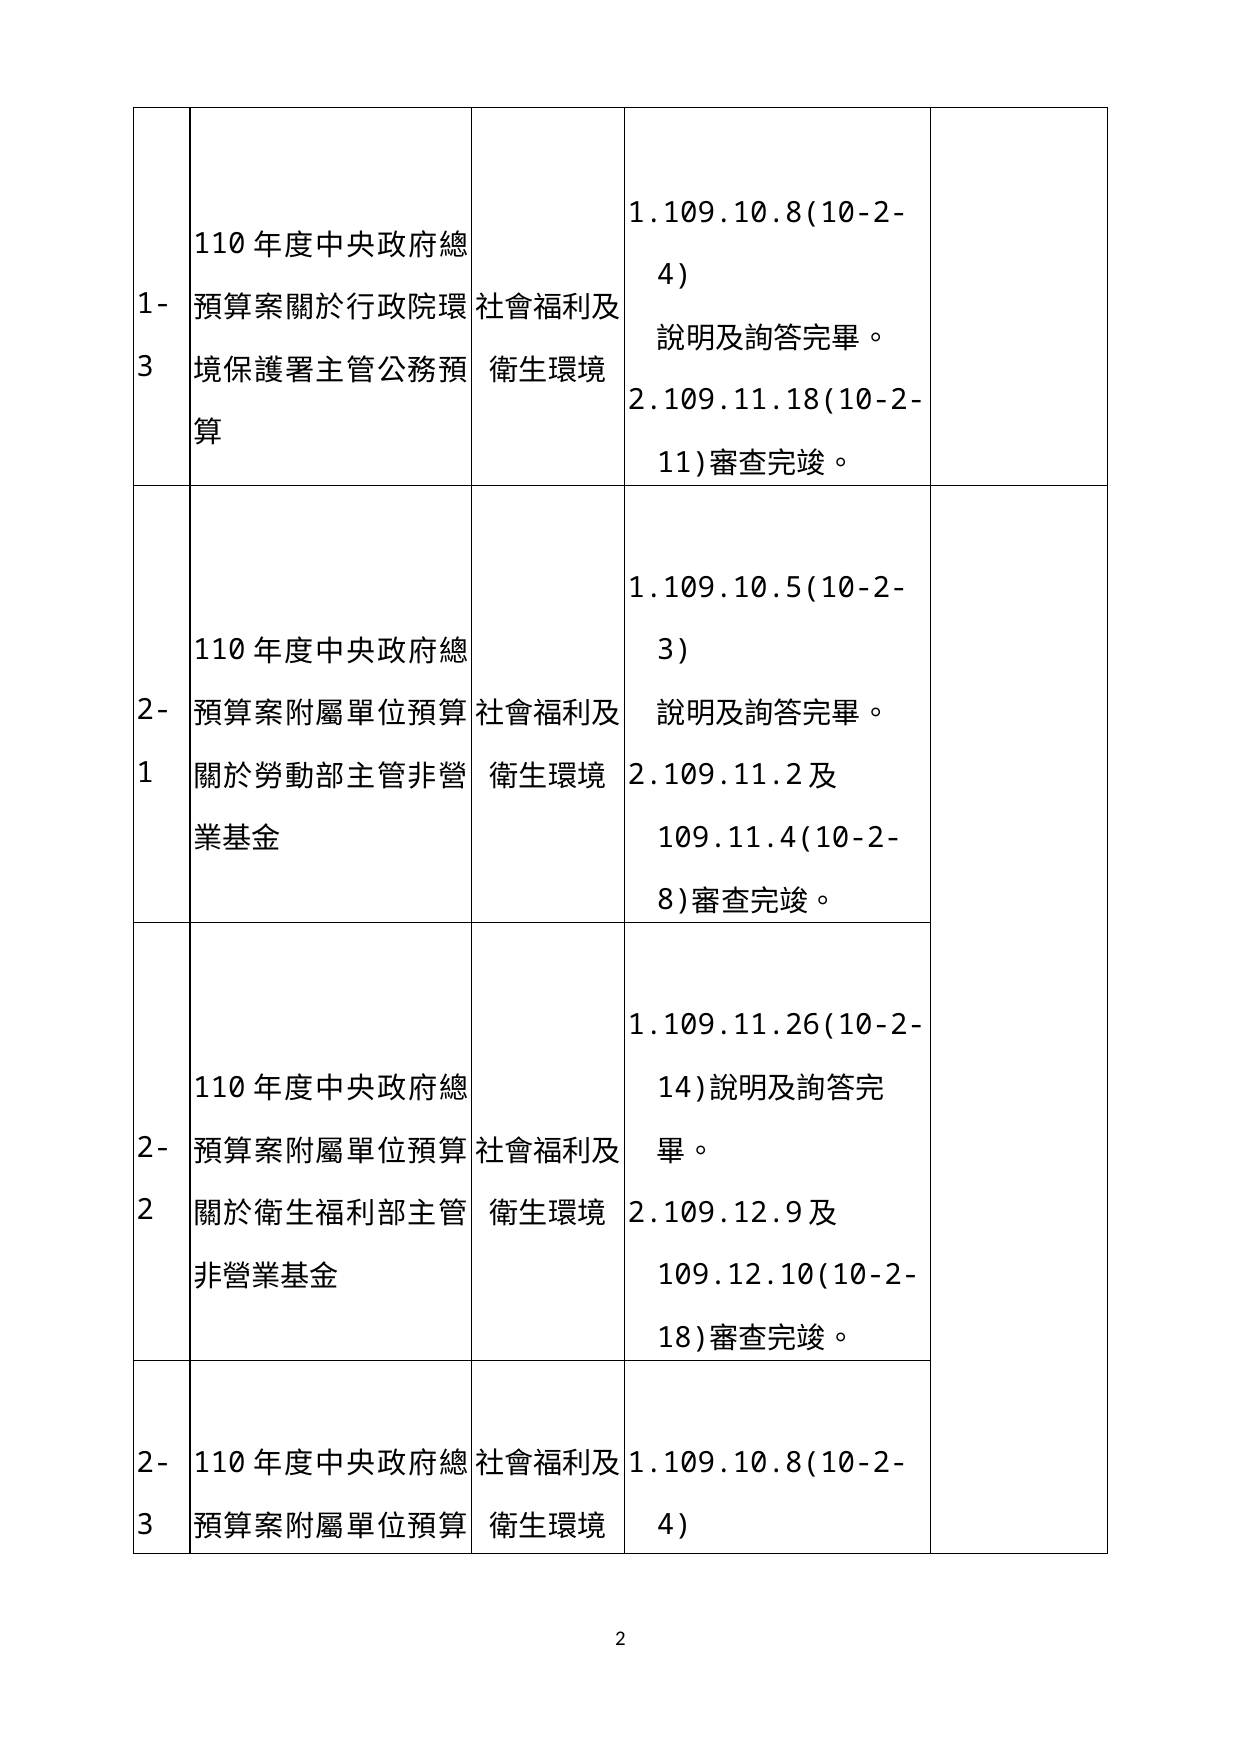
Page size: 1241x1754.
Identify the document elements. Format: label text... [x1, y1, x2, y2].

table_cell 1.109.10.5(10-2-3) 說明及詢答完畢。 2.109.11.2及109.11.4(10-2-8)審查完竣。 [625, 486, 930, 922]
table_cell 社會福利及衛生環境 [472, 486, 624, 922]
table_cell 社會福利及衛生環境 [472, 1361, 624, 1552]
table_cell 1-3 [134, 108, 189, 485]
table_cell 1.109.10.8(10-2-4) [625, 1361, 930, 1552]
table_cell 社會福利及衛生環境 [472, 923, 624, 1360]
table_cell 1.109.11.26(10-2-14)說明及詢答完畢。 2.109.12.9及109.12.10(10-2-18)審查完竣。 [625, 923, 930, 1360]
table_cell [931, 486, 1107, 1552]
table_cell 2-1 [134, 486, 189, 922]
table_cell 110年度中央政府總預算案附屬單位預算關於衛生福利部主管非營業基金 [191, 923, 471, 1360]
table_cell 2-2 [134, 923, 189, 1360]
table_cell 110年度中央政府總預算案關於行政院環境保護署主管公務預算 [191, 108, 471, 485]
table_cell 110年度中央政府總預算案附屬單位預算關於勞動部主管非營業基金 [191, 486, 471, 922]
table_cell 2-3 [134, 1361, 189, 1552]
table_cell 1.109.10.8(10-2-4) 說明及詢答完畢。 2.109.11.18(10-2-11)審查完竣。 [625, 108, 930, 485]
table_cell 110年度中央政府總預算案附屬單位預算 [191, 1361, 471, 1552]
table_cell 社會福利及衛生環境 [472, 108, 624, 485]
table_cell [931, 108, 1107, 485]
